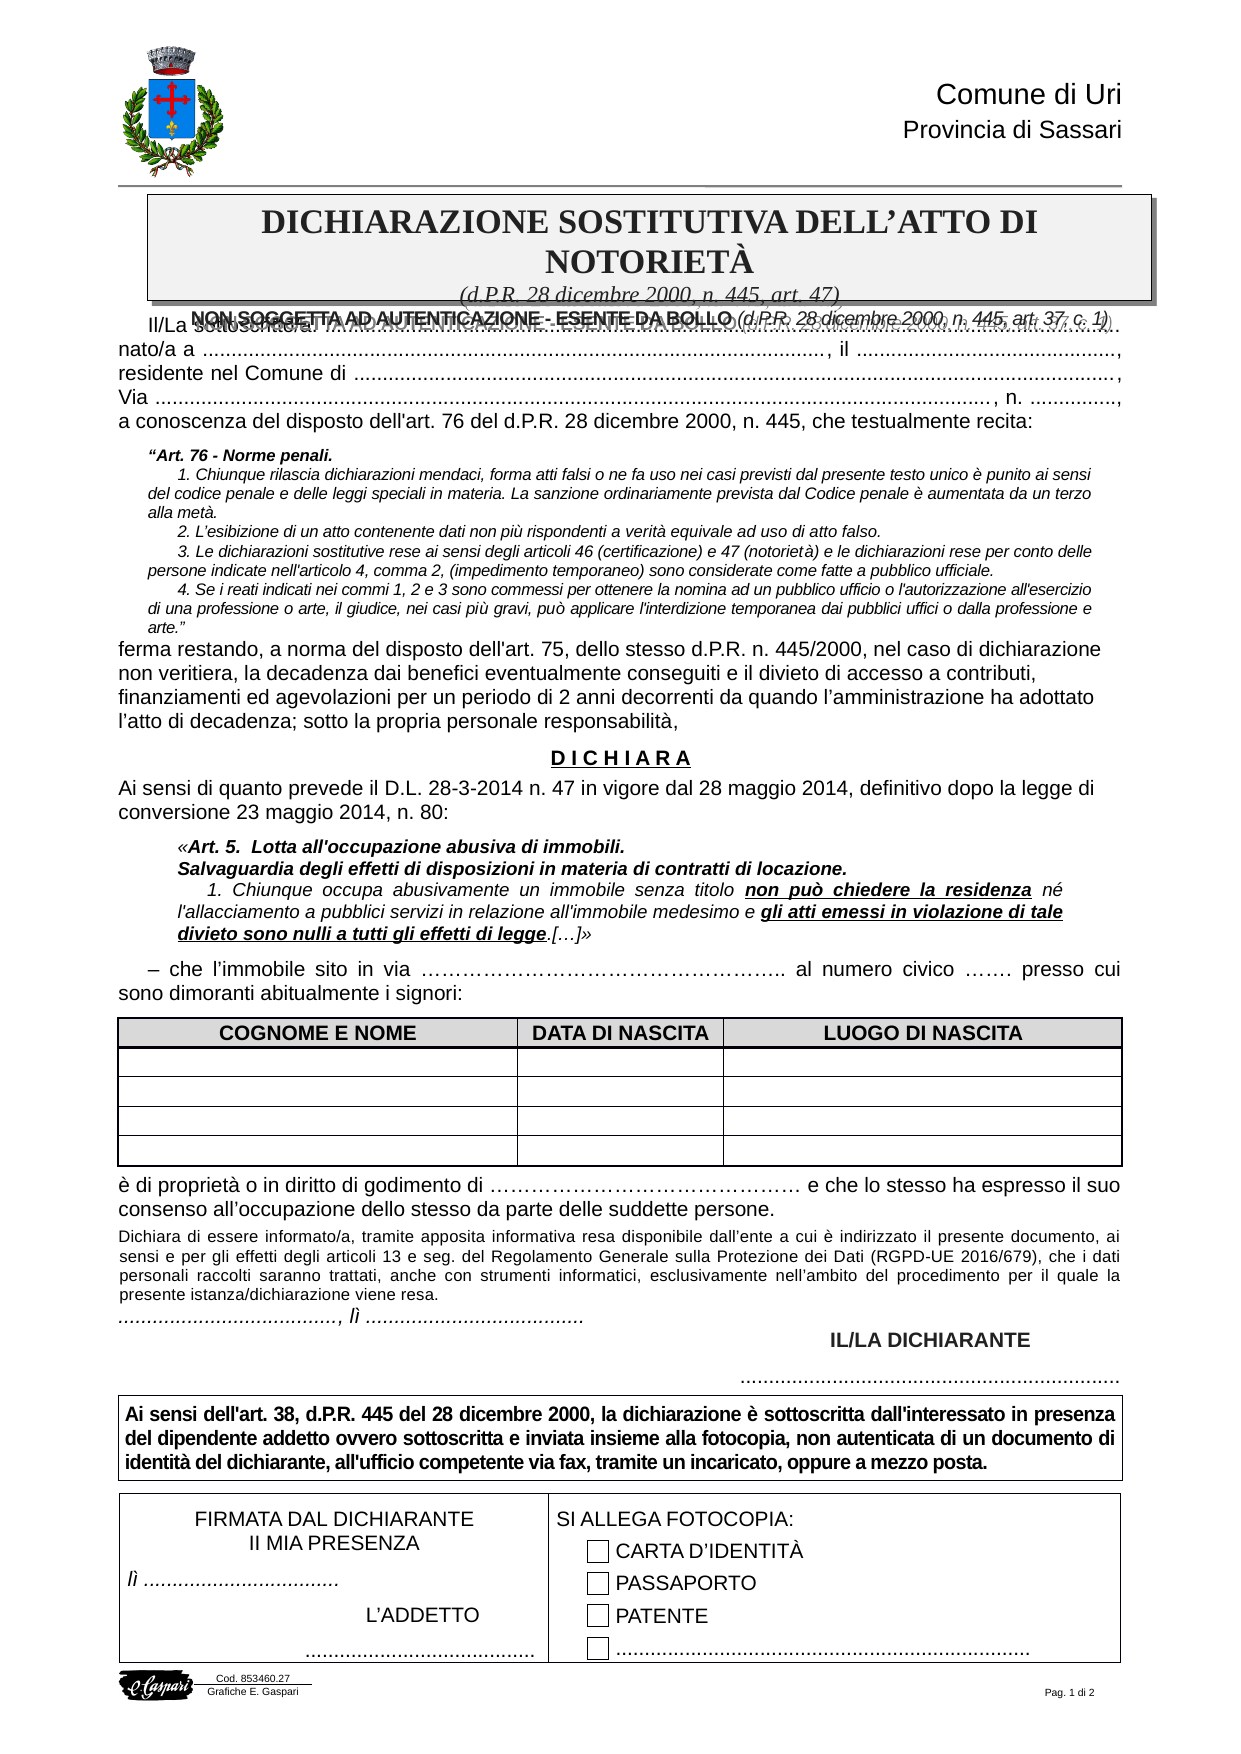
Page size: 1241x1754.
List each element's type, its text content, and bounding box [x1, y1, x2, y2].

text Salvaguardia degli effetti di disposizioni in materia di contratti di locazione. [177, 858, 1063, 879]
table_header COGNOME E NOME [119, 1019, 517, 1046]
table_cell [119, 1107, 517, 1135]
table_header DATA DI NASCITA [518, 1019, 723, 1046]
text Provincia di Sassari [224, 115, 1122, 144]
list 1. Chiunque occupa abusivamente un immobile senza titolo non può chiedere la residenza né l'allacciamento a pubblici servizi in relazione all'immobile medesimo e gli atti emessi in violazione di tale divieto sono nulli a tutti gli effetti di legge.[…]» [177, 879, 1063, 944]
table_cell [119, 1077, 517, 1106]
text – che l’immobile sito in via …………………………………………….. al numero civico ……. presso cui sono dimoranti abitualmente i signori: [118, 956, 1122, 1004]
text è di proprietà o in diritto di godimento di ……………………………………… e che lo stesso ha espresso il suo consenso all’occupazione dello stesso da parte delle suddette persone. [118, 1173, 1122, 1221]
text ......................................, lì ...................................... [118, 1304, 1122, 1328]
text 4. Se i reati indicati nei commi 1, 2 e 3 sono commessi per ottenere la nomina ad un pubblico ufficio o l'autorizzazione all'esercizio di una professione o arte, il giudice, nei casi più gravi, può applicare l'interdizione temporanea dai pubblici uffici o dalla professione e arte.” [148, 580, 1093, 637]
text IL/LA DICHIARANTE [738, 1328, 1122, 1352]
text ferma restando, a norma del disposto dell'art. 75, dello stesso d.P.R. n. 445/2000, nel caso di dichiarazione non veritiera, la decadenza dai benefici eventualmente conseguiti e il divieto di accesso a contributi, finanziamenti ed agevolazioni per un periodo di 2 anni decorrenti da quando l’amministrazione ha adottato l’atto di decadenza; sotto la propria personale responsabilità, [118, 637, 1122, 733]
text 1. Chiunque rilascia dichiarazioni mendaci, forma atti falsi o ne fa uso nei casi previsti dal presente testo unico è punito ai sensi del codice penale e delle leggi speciali in materia. La sanzione ordinariamente prevista dal Codice penale è aumentata da un terzo alla metà. [148, 465, 1093, 522]
table_cell [518, 1136, 723, 1165]
text «Art. 5. Lotta all'occupazione abusiva di immobili. [177, 836, 1063, 858]
text 3. Le dichiarazioni sostitutive rese ai sensi degli articoli 46 (certificazione) e 47 (notorietà) e le dichiarazioni rese per conto delle persone indicate nell'articolo 4, comma 2, (impedimento temporaneo) sono considerate come fatte a pubblico ufficiale. [148, 541, 1093, 580]
table_cell [724, 1107, 1121, 1135]
table_cell [119, 1136, 517, 1165]
table_cell [724, 1136, 1121, 1165]
text Dichiara di essere informato/a, tramite apposita informativa resa disponibile dall’ente a cui è indirizzato il presente documento, ai sensi e per gli effetti degli articoli 13 e seg. del Regolamento Generale sulla Protezione dei Dati (RGPD-UE 2016/679), che i dati personali raccolti saranno trattati, anche con strumenti informatici, esclusivamente nell’ambito del procedimento per il quale la presente istanza/dichiarazione viene resa. [118, 1227, 1122, 1304]
text .................................................................. [738, 1364, 1122, 1388]
text “Art. 76 - Norme penali. [148, 446, 1093, 465]
table_cell [119, 1049, 517, 1076]
text Il/La sottoscritto/a. .......................................................................................................................................... nato/a a ............................................................................................................, il ............................................., residente nel Comune di ...................................................................................................................................., Via ................................................................................................................................................., n. ..............., a conoscenza del disposto dell'art. 76 del d.P.R. 28 dicembre 2000, n. 445, che testualmente recita: [118, 313, 1122, 433]
text Comune di Uri [224, 77, 1122, 110]
table_cell [518, 1107, 723, 1135]
picture [118, 1669, 194, 1701]
table_header Ai sensi dell'art. 38, d.P.R. 445 del 28 dicembre 2000, la dichiarazione è sottoscritta dall'interessato in presenza del dipendente addetto ovvero sottoscritta e inviata insieme alla fotocopia, non autenticata di un documento di identità del dichiarante, all'ufficio competente via fax, tramite un incaricato, oppure a mezzo posta. [119, 1396, 1122, 1480]
table_header LUOGO DI NASCITA [724, 1019, 1121, 1046]
table_cell [724, 1049, 1121, 1076]
picture [122, 46, 224, 178]
table_header FIRMATA DAL DICHIARANTE II MIA PRESENZA lì .................................. L’ADDETTO ........................................ [120, 1494, 548, 1662]
table_cell [518, 1049, 723, 1076]
text D I C H I A R A [119, 746, 1122, 769]
text Ai sensi di quanto prevede il D.L. 28-3-2014 n. 47 in vigore dal 28 maggio 2014, definitivo dopo la legge di conversione 23 maggio 2014, n. 80: [118, 776, 1122, 824]
table_header SI ALLEGA FOTOCOPIA: CARTA D’IDENTITÀ PASSAPORTO PATENTE ........................................................................ [549, 1494, 1120, 1662]
text 2. L’esibizione di un atto contenente dati non più rispondenti a verità equivale ad uso di atto falso. [148, 522, 1093, 541]
table_cell [518, 1077, 723, 1106]
table_cell [724, 1077, 1121, 1106]
